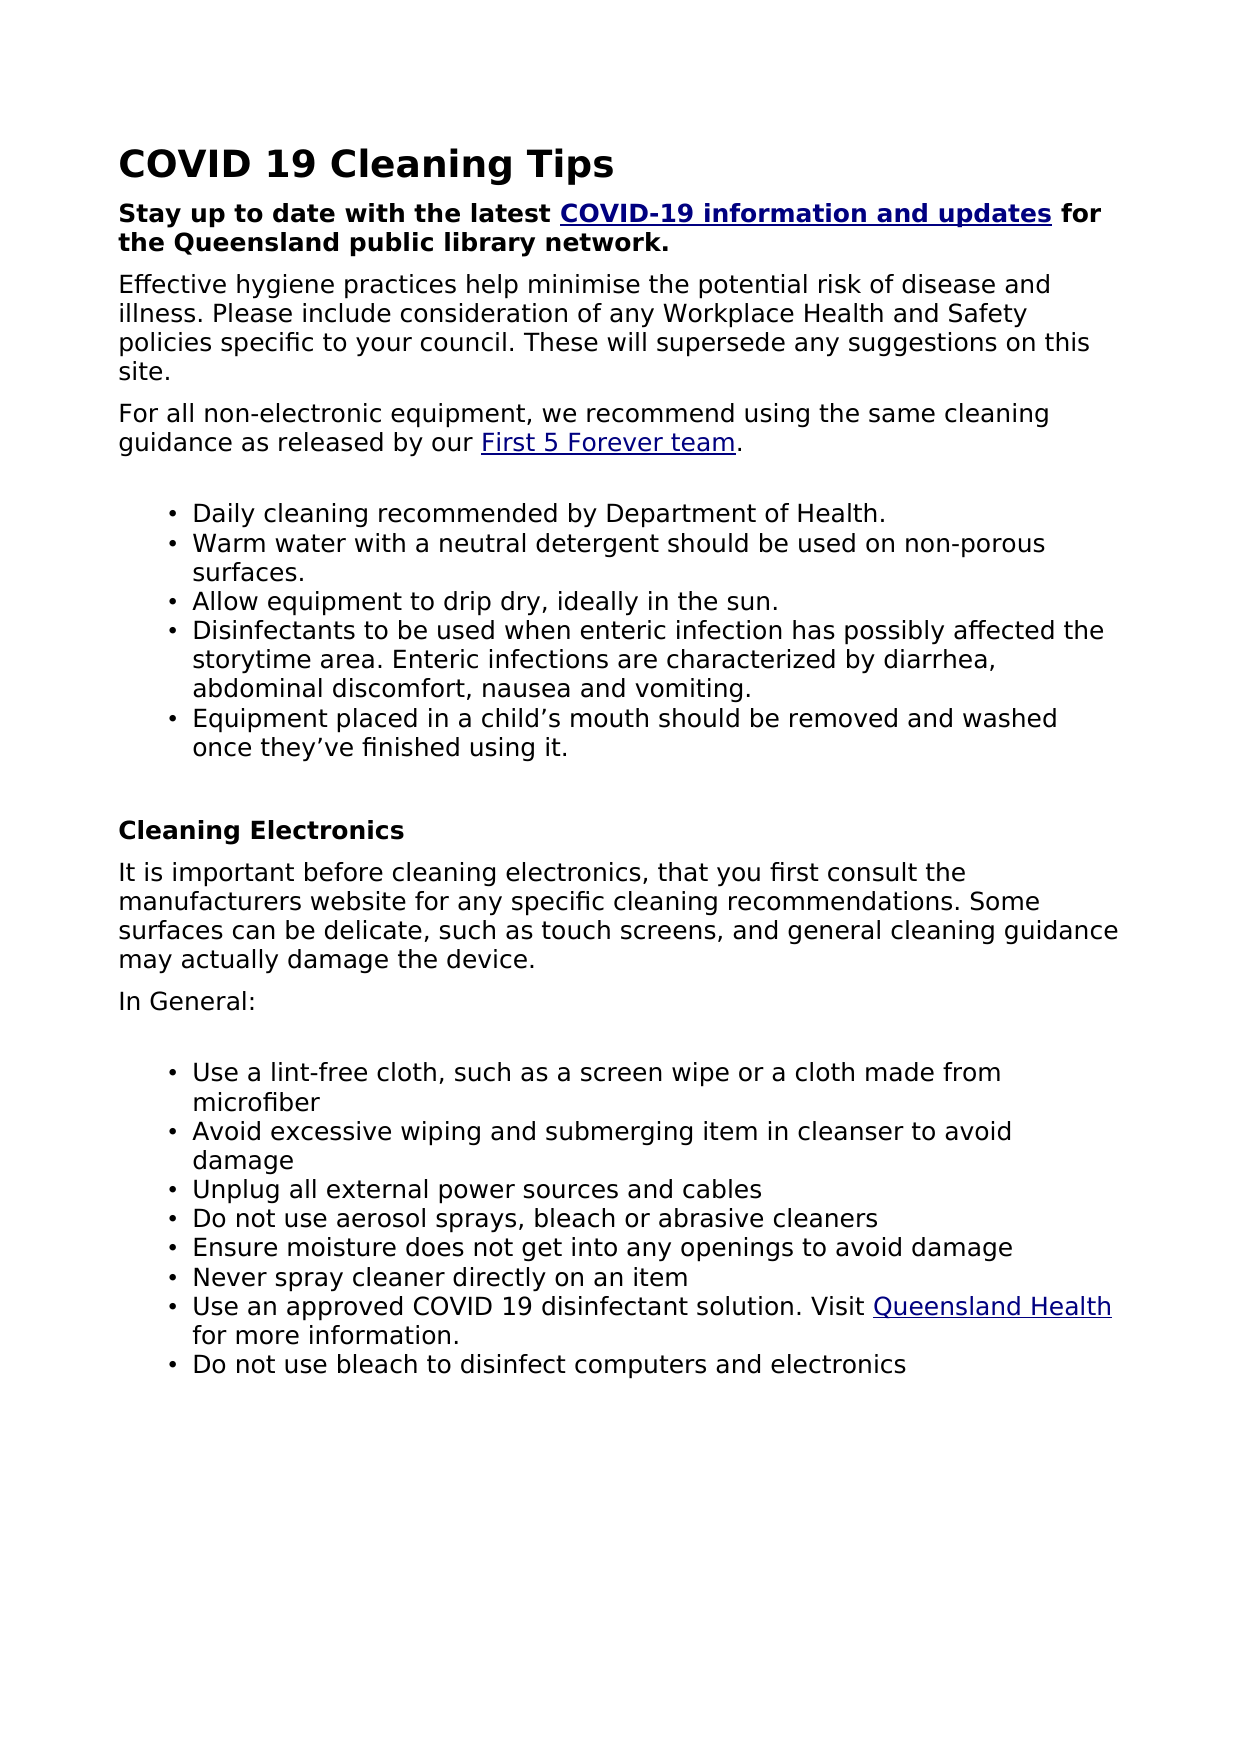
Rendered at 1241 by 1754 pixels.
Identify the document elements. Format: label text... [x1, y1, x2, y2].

list Allow equipment to drip dry, ideally in the sun. [177, 587, 1122, 616]
text For all non-electronic equipment, we recommend using the same cleaning guidance as released by our First 5 Forever team. [118, 399, 1122, 458]
list Use an approved COVID 19 disinfectant solution. Visit Queensland Health for more information. [177, 1292, 1122, 1350]
text In General: [118, 987, 1122, 1017]
list Unplug all external power sources and cables [177, 1175, 1122, 1204]
list Disinfectants to be used when enteric infection has possibly affected the storytime area. Enteric infections are characterized by diarrhea, abdominal discomfort, nausea and vomiting. [177, 616, 1122, 704]
list Do not use aerosol sprays, bleach or abrasive cleaners [177, 1204, 1122, 1233]
text Stay up to date with the latest COVID-19 information and updates for the Queensland public library network. [118, 199, 1122, 258]
subtitle COVID 19 Cleaning Tips [118, 143, 1122, 187]
list Daily cleaning recommended by Department of Health. [177, 499, 1122, 529]
subtitle Cleaning Electronics [118, 817, 1122, 846]
list Do not use bleach to disinfect computers and electronics [177, 1350, 1122, 1379]
list Warm water with a neutral detergent should be used on non-porous surfaces. [177, 529, 1122, 587]
list Use a lint-free cloth, such as a screen wipe or a cloth made from microfiber [177, 1058, 1122, 1117]
list Equipment placed in a child’s mouth should be removed and washed once they’ve finished using it. [177, 704, 1122, 762]
list Never spray cleaner directly on an item [177, 1263, 1122, 1292]
list Avoid excessive wiping and submerging item in cleanser to avoid damage [177, 1117, 1122, 1175]
text Effective hygiene practices help minimise the potential risk of disease and illness. Please include consideration of any Workplace Health and Safety policies specific to your council. These will supersede any suggestions on this site. [118, 270, 1122, 387]
list Ensure moisture does not get into any openings to avoid damage [177, 1233, 1122, 1263]
text It is important before cleaning electronics, that you first consult the manufacturers website for any specific cleaning recommendations. Some surfaces can be delicate, such as touch screens, and general cleaning guidance may actually damage the device. [118, 858, 1122, 975]
